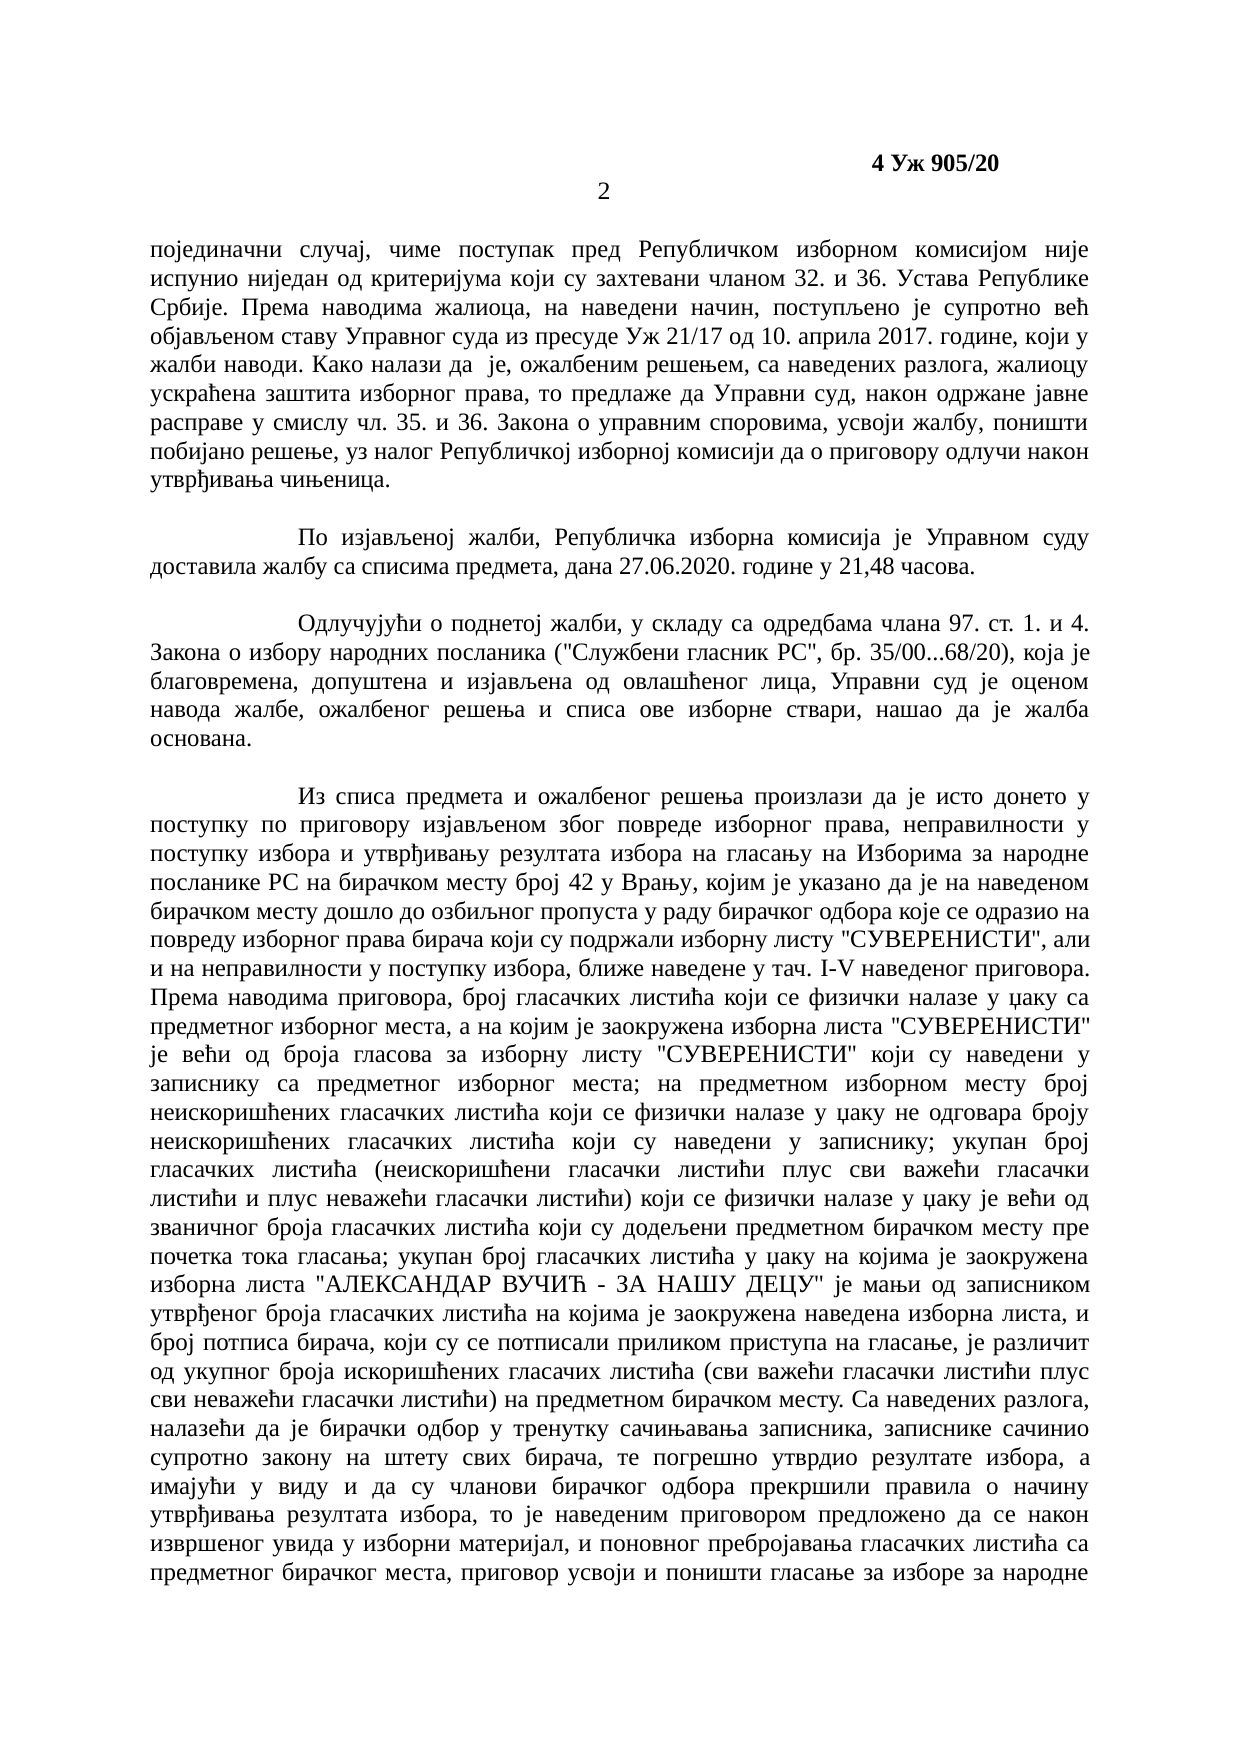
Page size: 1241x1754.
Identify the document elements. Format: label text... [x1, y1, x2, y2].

text Из списа предмета и ожалбеног решења произлази да је исто донето у поступку по приговору изјављеном због повреде изборног права, неправилности у поступку избора и утврђивању резултата избора на гласању на Изборима за народне посланике РС на бирачком месту број 42 у Врању, којим је указано да је на наведеном бирачком месту дошло до озбиљног пропуста у раду бирачког одбора које се одразио на повреду изборног права бирача који су подржали изборну листу ''СУВЕРЕНИСТИ'', али и на неправилности у поступку избора, ближе наведене у тач. I-V наведеног приговора. Према наводима приговора, број гласачких листића који се физички налазе у џаку са предметног изборног места, а на којим је заокружена изборна листа ''СУВЕРЕНИСТИ'' је већи од броја гласова за изборну листу ''СУВЕРЕНИСТИ'' који су наведени у записнику са предметног изборног места; на предметном изборном месту број неискоришћених гласачких листића који се физички налазе у џаку не одговара броју неискоришћених гласачких листића који су наведени у записнику; укупан број гласачких листића (неискоришћени гласачки листићи плус сви важећи гласачки листићи и плус неважећи гласачки листићи) који се физички налазе у џаку је већи од званичног броја гласачких листића који су додељени предметном бирачком месту пре почетка тока гласања; укупан број гласачких листића у џаку на којима је заокружена изборна листа ''АЛЕКСАНДАР ВУЧИЋ - ЗА НАШУ ДЕЦУ'' је мањи од записником утврђеног броја гласачких листића на којима је заокружена наведена изборна листа, и број потписа бирача, који су се потписали приликом приступа на гласање, је различит од укупног броја искоришћених гласачих листића (сви важећи гласачки листићи плус сви неважећи гласачки листићи) на предметном бирачком месту. Са наведених разлога, налазећи да је бирачки одбор у тренутку сачињавања записника, записнике сачинио супротно закону на штету свих бирача, те погрешно утврдио резултате избора, а имајући у виду и да су чланови бирачког одбора прекршили правила о начину утврђивања резултата избора, то је наведеним приговором предложено да се након извршеног увида у изборни материјал, и поновног пребројавања гласачких листића са предметног бирачког места, приговор усвоји и поништи гласање за изборе за народне [150, 781, 1090, 1586]
text По изјављеној жалби, Републичка изборна комисија је Управном суду доставила жалбу са списима предмета, дана 27.06.2020. године у 21,48 часова. [150, 522, 1090, 579]
text појединачни случај, чиме поступак пред Републичком изборном комисијом није испунио ниједан од критеријума који су захтевани чланом 32. и 36. Устава Републике Србије. Према наводима жалиоца, на наведени начин, поступљено је супротно већ објављеном ставу Управног суда из пресуде Уж 21/17 од 10. априла 2017. године, који у жалби наводи. Како налази да је, ожалбеним решењем, са наведених разлога, жалиоцу ускраћена заштита изборног права, то предлаже да Управни суд, након одржане јавне расправе у смислу чл. 35. и 36. Закона о управним споровима, усвоји жалбу, поништи побијано решење, уз налог Републичкој изборној комисији да о приговору одлучи након утврђивања чињеница. [150, 234, 1090, 493]
text Одлучујући о поднетој жалби, у складу са одредбама члана 97. ст. 1. и 4. Закона о избору народних посланика (''Службени гласник РС'', бр. 35/00...68/20), која је благовремена, допуштена и изјављена од овлашћеног лица, Управни суд је оценом навода жалбе, ожалбеног решења и списа ове изборне ствари, нашао да је жалба основана. [150, 608, 1090, 752]
